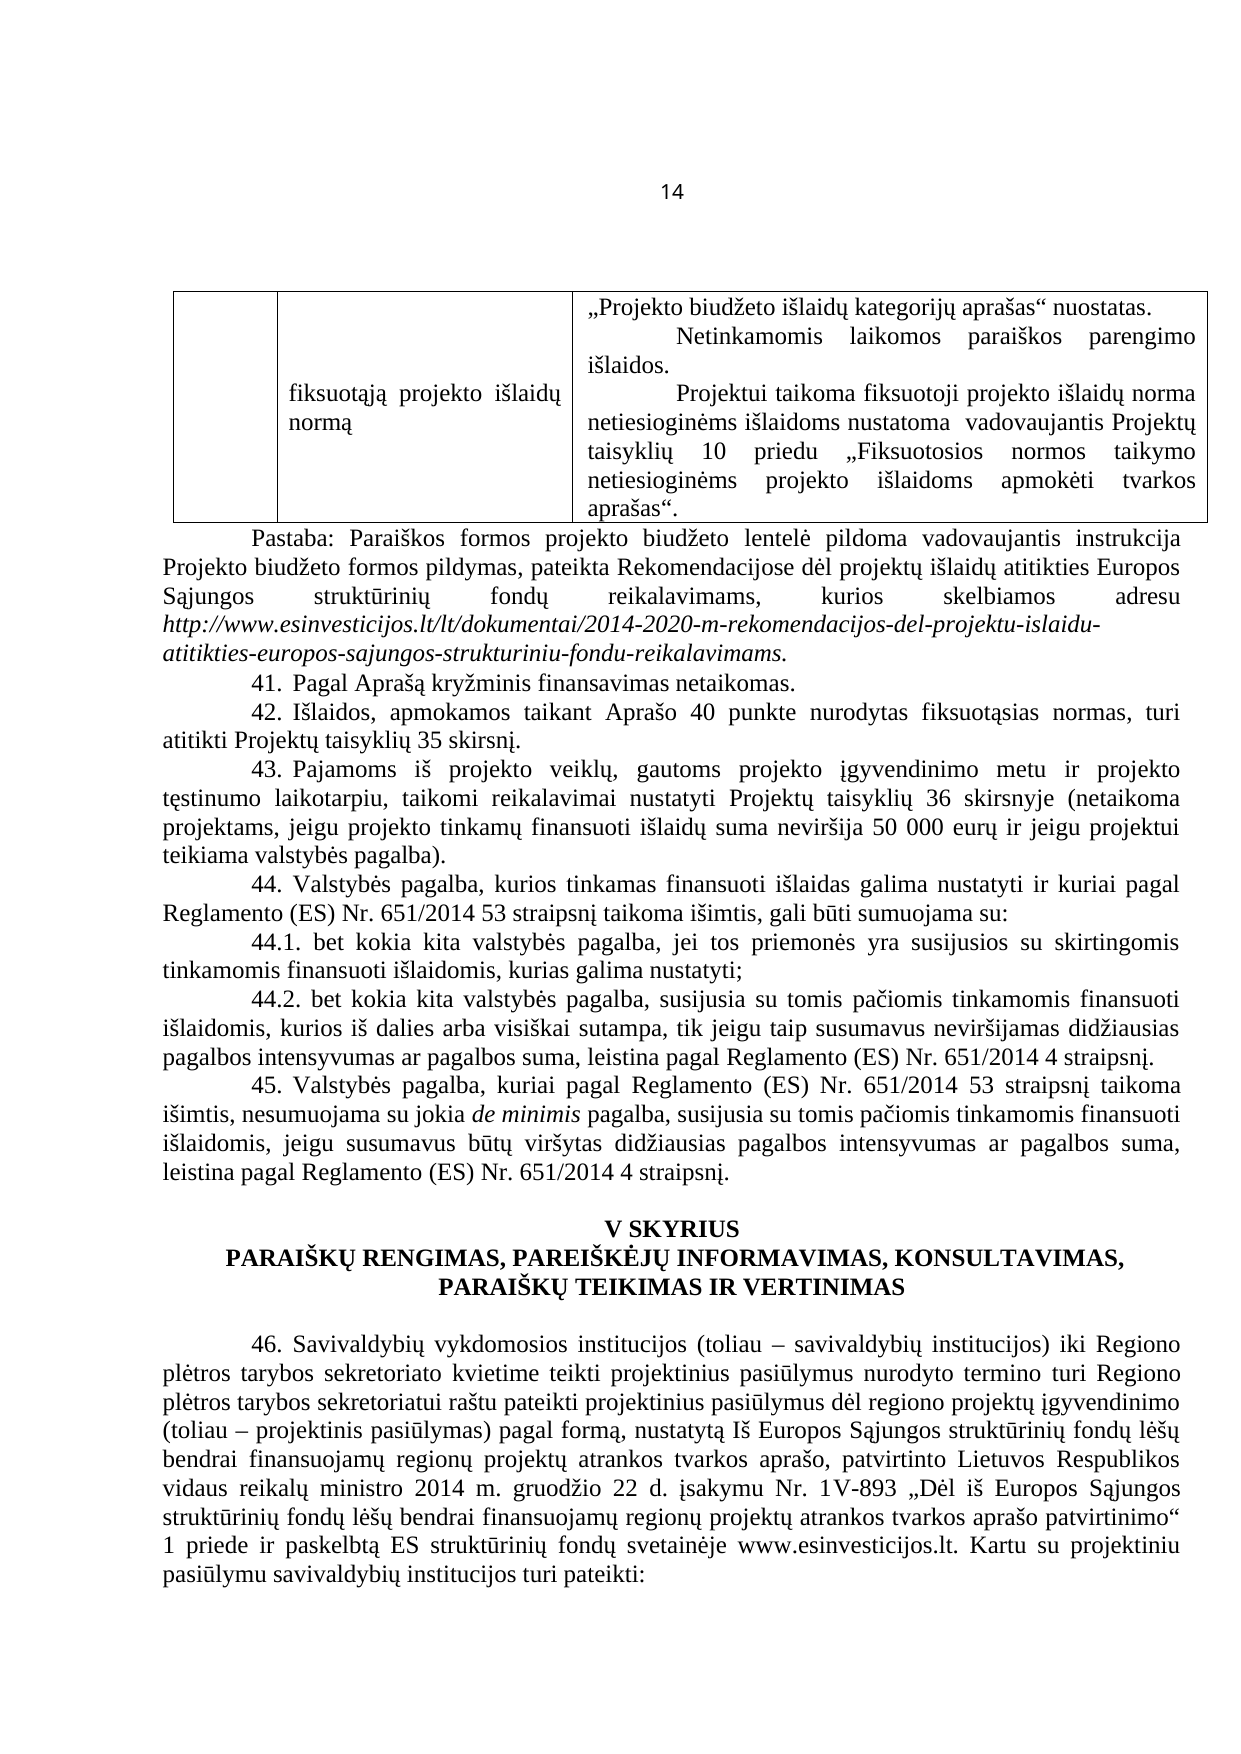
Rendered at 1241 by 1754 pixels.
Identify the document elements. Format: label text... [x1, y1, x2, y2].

text 46. Savivaldybių vykdomosios institucijos (toliau – savivaldybių institucijos) iki Regiono plėtros tarybos sekretoriato kvietime teikti projektinius pasiūlymus nurodyto termino turi Regiono plėtros tarybos sekretoriatui raštu pateikti projektinius pasiūlymus dėl regiono projektų įgyvendinimo (toliau – projektinis pasiūlymas) pagal formą, nustatytą Iš Europos Sąjungos struktūrinių fondų lėšų bendrai finansuojamų regionų projektų atrankos tvarkos aprašo, patvirtinto Lietuvos Respublikos vidaus reikalų ministro 2014 m. gruodžio 22 d. įsakymu Nr. 1V-893 „Dėl iš Europos Sąjungos struktūrinių fondų lėšų bendrai finansuojamų regionų projektų atrankos tvarkos aprašo patvirtinimo“ 1 priede ir paskelbtą ES struktūrinių fondų svetainėje www.esinvesticijos.lt. Kartu su projektiniu pasiūlymu savivaldybių institucijos turi pateikti: [162, 1329, 1181, 1588]
text 44.1. bet kokia kita valstybės pagalba, jei tos priemonės yra susijusios su skirtingomis tinkamomis finansuoti išlaidomis, kurias galima nustatyti; [162, 927, 1181, 984]
text 44.2. bet kokia kita valstybės pagalba, susijusia su tomis pačiomis tinkamomis finansuoti išlaidomis, kurios iš dalies arba visiškai sutampa, tik jeigu taip susumavus neviršijamas didžiausias pagalbos intensyvumas ar pagalbos suma, leistina pagal Reglamento (ES) Nr. 651/2014 4 straipsnį. [162, 984, 1181, 1070]
text V SKYRIUS [162, 1214, 1181, 1243]
table_cell „Projekto biudžeto išlaidų kategorijų aprašas“ nuostatas. Netinkamomis laikomos paraiškos parengimo išlaidos. Projektui taikoma fiksuotoji projekto išlaidų norma netiesioginėms išlaidoms nustatoma vadovaujantis Projektų taisyklių 10 priedu „Fiksuotosios normos taikymo netiesioginėms projekto išlaidoms apmokėti tvarkos aprašas“. [573, 292, 1207, 522]
text PARAIŠKŲ RENGIMAS, PAREIŠKĖJŲ INFORMAVIMAS, KONSULTAVIMAS, PARAIŠKŲ TEIKIMAS IR VERTINIMAS [162, 1243, 1181, 1300]
table_cell fiksuotąją projekto išlaidų normą [278, 292, 572, 522]
text 41. Pagal Aprašą kryžminis finansavimas netaikomas. [162, 668, 1181, 697]
text 43. Pajamoms iš projekto veiklų, gautoms projekto įgyvendinimo metu ir projekto tęstinumo laikotarpiu, taikomi reikalavimai nustatyti Projektų taisyklių 36 skirsnyje (netaikoma projektams, jeigu projekto tinkamų finansuoti išlaidų suma neviršija 50 000 eurų ir jeigu projektui teikiama valstybės pagalba). [162, 754, 1181, 869]
table_cell [174, 292, 277, 522]
text 42. Išlaidos, apmokamos taikant Aprašo 40 punkte nurodytas fiksuotąsias normas, turi atitikti Projektų taisyklių 35 skirsnį. [162, 697, 1181, 754]
text 45. Valstybės pagalba, kuriai pagal Reglamento (ES) Nr. 651/2014 53 straipsnį taikoma išimtis, nesumuojama su jokia de minimis pagalba, susijusia su tomis pačiomis tinkamomis finansuoti išlaidomis, jeigu susumavus būtų viršytas didžiausias pagalbos intensyvumas ar pagalbos suma, leistina pagal Reglamento (ES) Nr. 651/2014 4 straipsnį. [162, 1070, 1181, 1185]
text Pastaba: Paraiškos formos projekto biudžeto lentelė pildoma vadovaujantis instrukcija Projekto biudžeto formos pildymas, pateikta Rekomendacijose dėl projektų išlaidų atitikties Europos Sąjungos struktūrinių fondų reikalavimams, kurios skelbiamos adresu http://www.esinvesticijos.lt/lt/dokumentai/2014-2020-m-rekomendacijos-del-projektu-islaidu-atitikties-europos-sajungos-strukturiniu-fondu-reikalavimams. [162, 523, 1181, 668]
text 44. Valstybės pagalba, kurios tinkamas finansuoti išlaidas galima nustatyti ir kuriai pagal Reglamento (ES) Nr. 651/2014 53 straipsnį taikoma išimtis, gali būti sumuojama su: [162, 869, 1181, 927]
